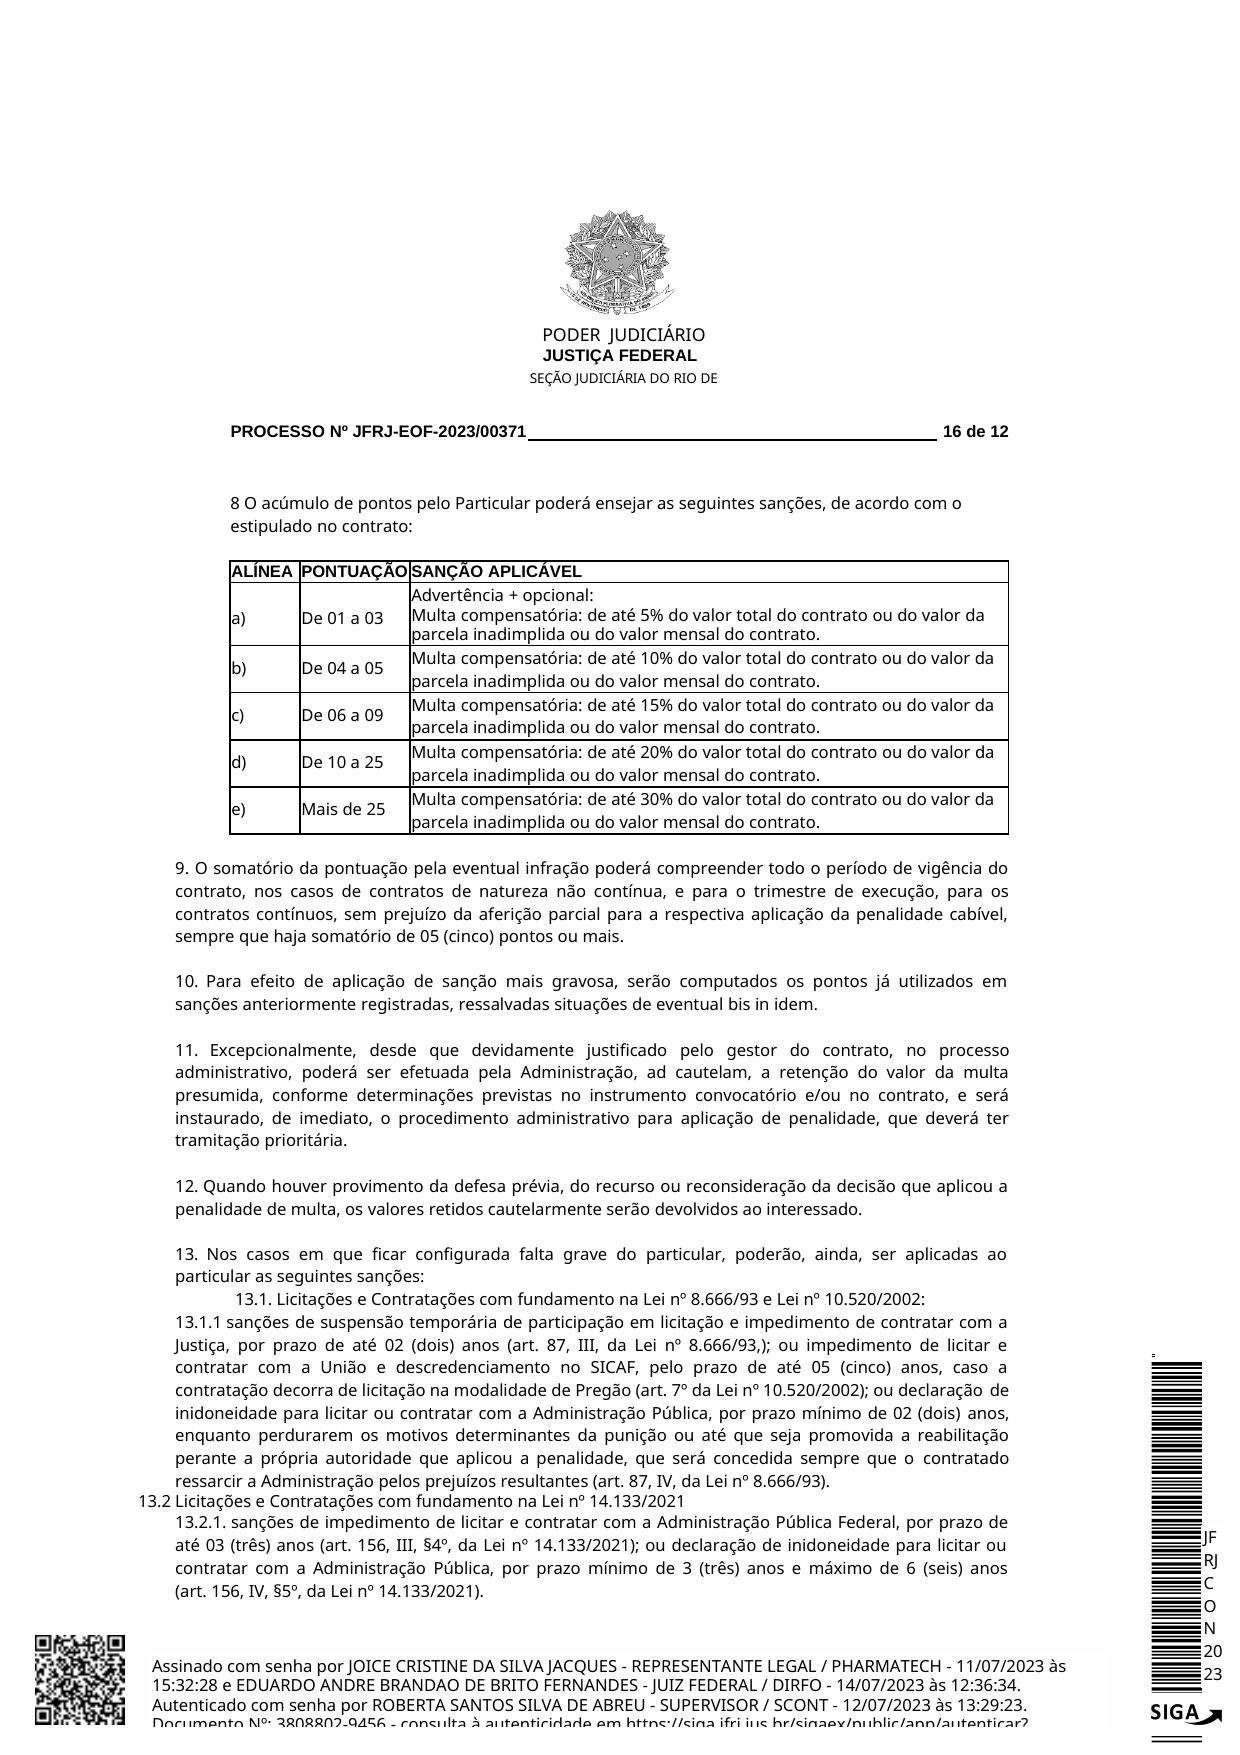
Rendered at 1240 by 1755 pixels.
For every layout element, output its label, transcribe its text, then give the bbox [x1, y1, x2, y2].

list sanções de impedimento de licitar e contratar com a Administração Pública Federal, por prazo de até 03 (três) anos (art. 156, III, §4º, da Lei nº 14.133/2021); ou declaração de inidoneidade para licitar ou contratar com a Administração Pública, por prazo mínimo de 3 (três) anos e máximo de 6 (seis) anos (art. 156, IV, §5º, da Lei nº 14.133/2021). [175, 1511, 1009, 1602]
table_header PONTUAÇÃO [301, 562, 409, 581]
table_cell De 01 a 03 [301, 583, 409, 645]
table_cell Multa compensatória: de até 10% do valor total do contrato ou do valor da parcela inadimplida ou do valor mensal do contrato. [411, 646, 1008, 692]
table_cell De 06 a 09 [301, 693, 409, 739]
list O somatório da pontuação pela eventual infração poderá compreender todo o período de vigência do contrato, nos casos de contratos de natureza não contínua, e para o trimestre de execução, para os contratos contínuos, sem prejuízo da aferição parcial para a respectiva aplicação da penalidade cabível, sempre que haja somatório de 05 (cinco) pontos ou mais. [175, 857, 1010, 948]
list Licitações e Contratações com fundamento na Lei nº 14.133/2021 [138, 1492, 1140, 1511]
table_cell Mais de 25 [301, 788, 409, 833]
list Excepcionalmente, desde que devidamente justificado pelo gestor do contrato, no processo administrativo, poderá ser efetuada pela Administração, ad cautelam, a retenção do valor da multa presumida, conforme determinações previstas no instrumento convocatório e/ou no contrato, e será instaurado, de imediato, o procedimento administrativo para aplicação de penalidade, que deverá ter tramitação prioritária. [175, 1038, 1009, 1152]
table_cell b) [231, 646, 299, 692]
table_cell Multa compensatória: de até 15% do valor total do contrato ou do valor da parcela inadimplida ou do valor mensal do contrato. [411, 693, 1008, 739]
table_cell a) [231, 583, 299, 645]
list sanções de suspensão temporária de participação em licitação e impedimento de contratar com a Justiça, por prazo de até 02 (dois) anos (art. 87, III, da Lei nº 8.666/93,); ou impedimento de licitar e contratar com a União e descredenciamento no SICAF, pelo prazo de até 05 (cinco) anos, caso a contratação decorra de licitação na modalidade de Pregão (art. 7º da Lei nº 10.520/2002); ou declaração de inidoneidade para licitar ou contratar com a Administração Pública, por prazo mínimo de 02 (dois) anos, enquanto perdurarem os motivos determinantes da punição ou até que seja promovida a reabilitação perante a própria autoridade que aplicou a penalidade, que será concedida sempre que o contratado ressarcir a Administração pelos prejuízos resultantes (art. 87, IV, da Lei nº 8.666/93). [175, 1310, 1009, 1492]
list Nos casos em que ficar configurada falta grave do particular, poderão, ainda, ser aplicadas ao particular as seguintes sanções: [175, 1242, 1009, 1288]
table_header ALÍNEA [231, 562, 299, 581]
list Quando houver provimento da defesa prévia, do recurso ou reconsideração da decisão que aplicou a penalidade de multa, os valores retidos cautelarmente serão devolvidos ao interessado. [175, 1174, 1009, 1220]
table_cell e) [231, 788, 299, 833]
list JFRJCON202300022 [1203, 1526, 1224, 1688]
table_cell d) [231, 741, 299, 786]
table_cell De 10 a 25 [301, 741, 409, 786]
table_cell c) [231, 693, 299, 739]
list Licitações e Contratações com fundamento na Lei nº 8.666/93 e Lei nº 10.520/2002: [235, 1288, 1239, 1310]
table_cell De 04 a 05 [301, 646, 409, 692]
table_cell Advertência + opcional: Multa compensatória: de até 5% do valor total do contrato ou do valor da parcela inadimplida ou do valor mensal do contrato. [411, 583, 1008, 645]
table_cell Multa compensatória: de até 30% do valor total do contrato ou do valor da parcela inadimplida ou do valor mensal do contrato. [411, 788, 1008, 833]
table_header SANÇÃO APLICÁVEL [411, 562, 1008, 581]
table_cell Multa compensatória: de até 20% do valor total do contrato ou do valor da parcela inadimplida ou do valor mensal do contrato. [411, 741, 1008, 786]
list Para efeito de aplicação de sanção mais gravosa, serão computados os pontos já utilizados em sanções anteriormente registradas, ressalvadas situações de eventual bis in idem. [175, 970, 1009, 1015]
text 8 O acúmulo de pontos pelo Particular poderá ensejar as seguintes sanções, de acordo com o estipulado no contrato: [230, 492, 1011, 537]
